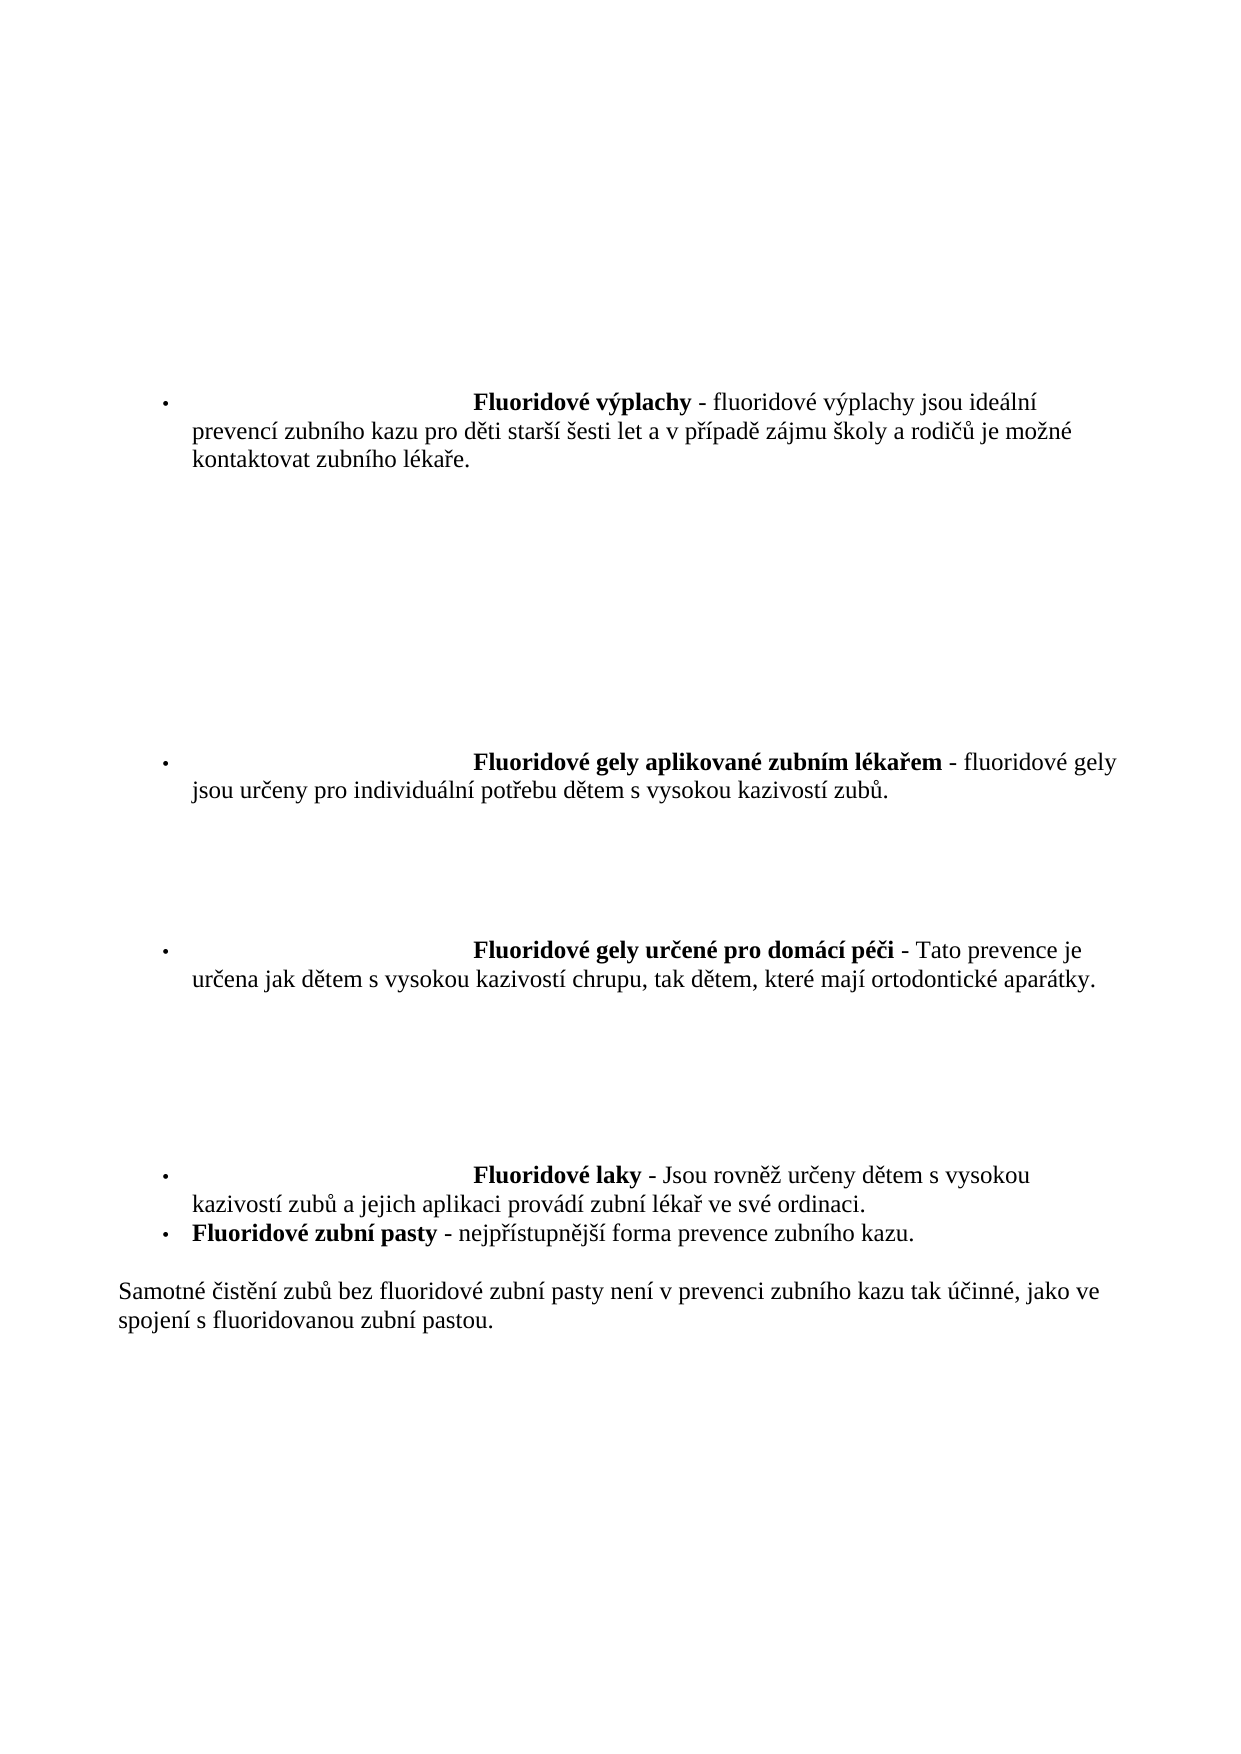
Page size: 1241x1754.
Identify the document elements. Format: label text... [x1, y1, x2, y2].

list Fluoridové laky - Jsou rovněž určeny dětem s vysokou kazivostí zubů a jejich aplikaci provádí zubní lékař ve své ordinaci. [162, 993, 1122, 1218]
list Fluoridové gely aplikované zubním lékařem - fluoridové gely jsou určeny pro individuální potřebu dětem s vysokou kazivostí zubů. [162, 473, 1122, 804]
list Fluoridové gely určené pro domácí péči - Tato prevence je určena jak dětem s vysokou kazivostí chrupu, tak dětem, které mají ortodontické aparátky. [162, 804, 1122, 993]
table_header [118, 1618, 1067, 1633]
text Samotné čistění zubů bez fluoridové zubní pasty není v prevenci zubního kazu tak účinné, jako ve spojení s fluoridovanou zubní pastou. [118, 1276, 1122, 1334]
list Fluoridové zubní pasty - nejpřístupnější forma prevence zubního kazu. [162, 1218, 1122, 1247]
list Fluoridové výplachy - fluoridové výplachy jsou ideální prevencí zubního kazu pro děti starší šesti let a v případě zájmu školy a rodičů je možné kontaktovat zubního lékaře. [162, 118, 1122, 473]
